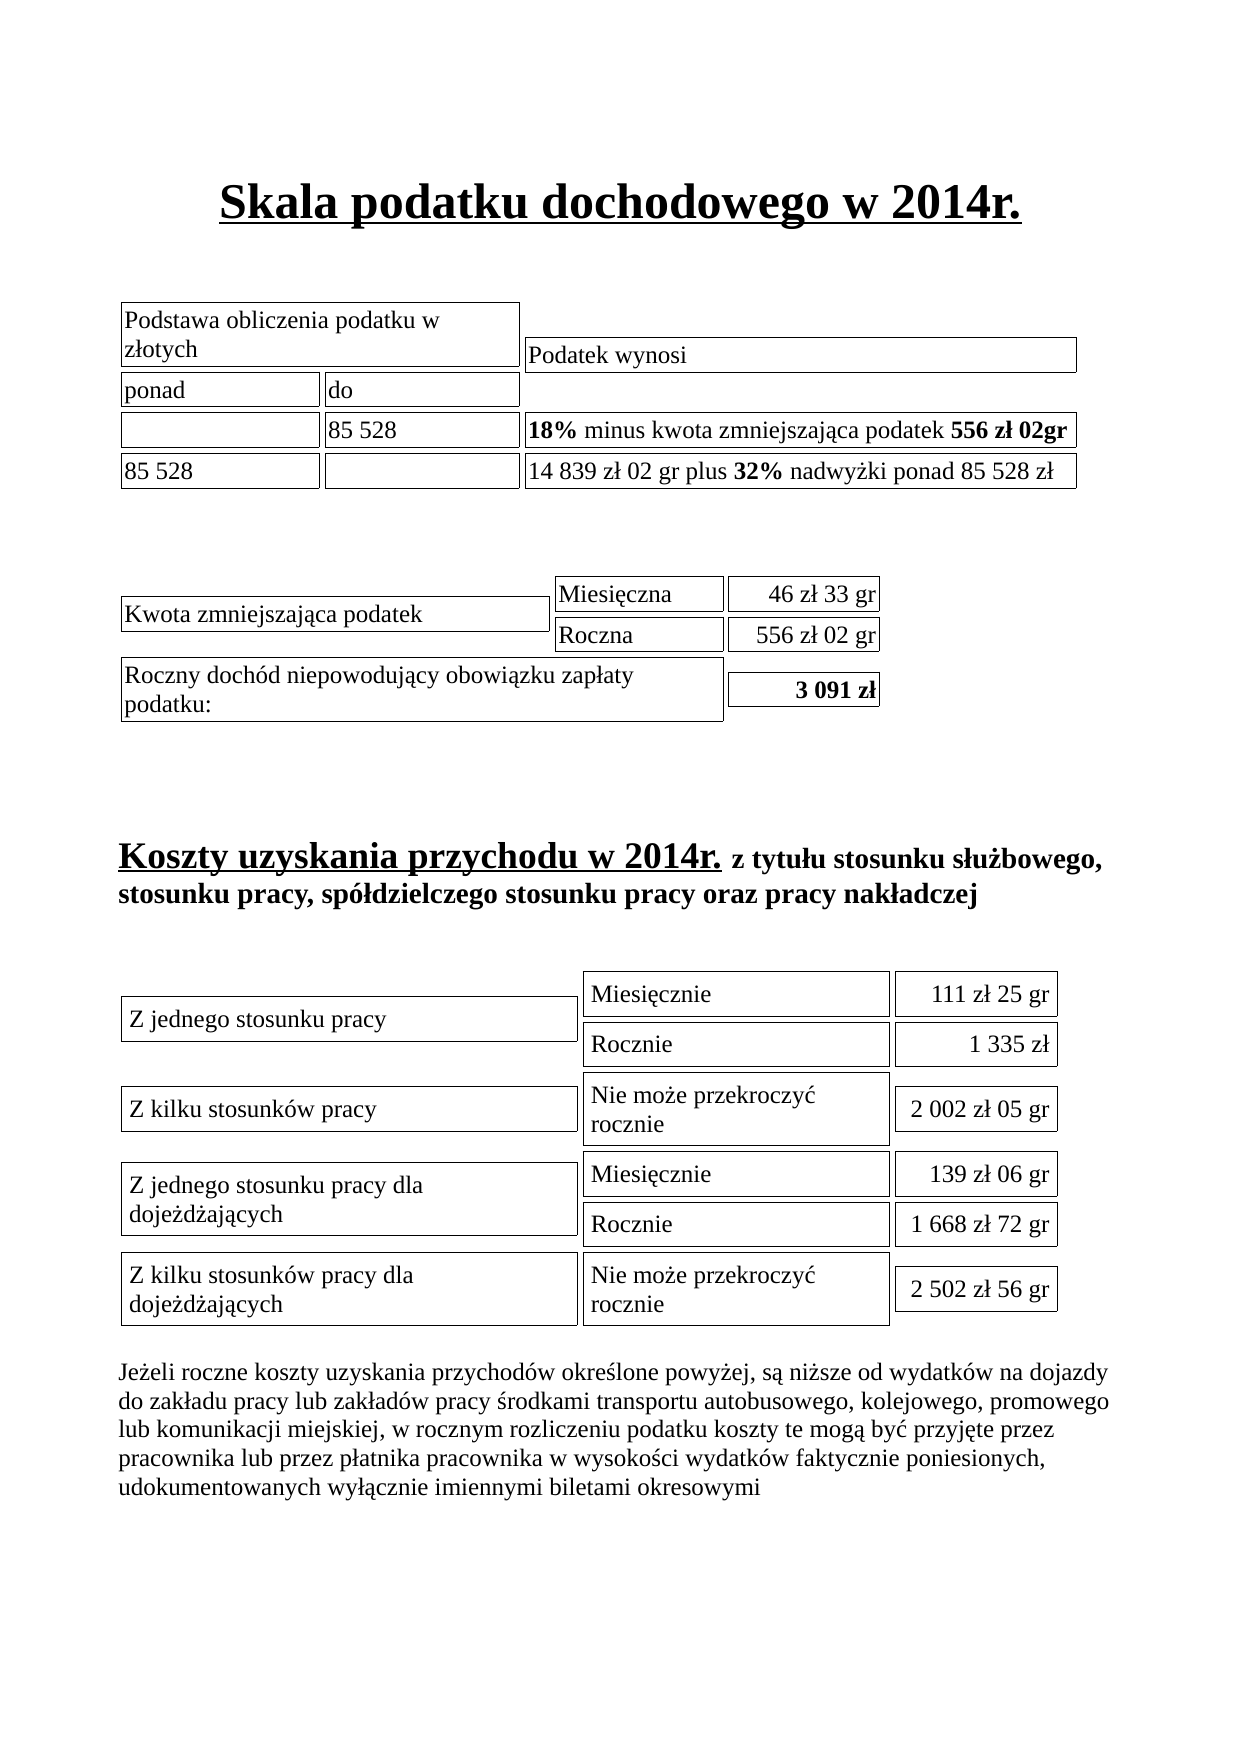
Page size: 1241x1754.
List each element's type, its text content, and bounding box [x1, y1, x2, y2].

table_cell 3 091 zł [726, 654, 886, 724]
table_cell 85 528 [118, 450, 322, 491]
table_cell 2 002 zł 05 gr [893, 1069, 1070, 1148]
table_cell 14 839 zł 02 gr plus 32% nadwyżki ponad 85 528 zł [522, 450, 1079, 491]
table_cell 556 zł 02 gr [726, 614, 886, 654]
table_cell 139 zł 06 gr [893, 1148, 1070, 1199]
table_cell 1 668 zł 72 gr [893, 1199, 1070, 1249]
table_header 111 zł 25 gr [893, 968, 1070, 1019]
table_header Podatek wynosi [522, 299, 1079, 409]
subtitle Skala podatku dochodowego w 2014r. [118, 172, 1122, 229]
table_cell Roczna [552, 614, 726, 654]
table_cell Nie może przekroczyć rocznie [580, 1069, 892, 1148]
table_cell Z kilku stosunków pracy [118, 1069, 580, 1148]
table_header Miesięczna [552, 573, 726, 614]
table_cell do [322, 369, 522, 409]
table_cell 85 528 [322, 409, 522, 450]
subtitle Koszty uzyskania przychodu w 2014r. z tytułu stosunku służbowego, stosunku pracy, spółdzielczego stosunku pracy oraz pracy nakładczej [118, 790, 1122, 910]
table_cell Roczny dochód niepowodujący obowiązku zapłaty podatku: [118, 654, 726, 724]
table_cell 2 502 zł 56 gr [893, 1249, 1070, 1328]
table_cell [118, 409, 322, 450]
table_header Podstawa obliczenia podatku w złotych [118, 299, 522, 369]
table_cell 18% minus kwota zmniejszająca podatek 556 zł 02gr [522, 409, 1079, 450]
table_cell Miesięcznie [580, 1148, 892, 1199]
table_cell Rocznie [580, 1199, 892, 1249]
table_header Miesięcznie [580, 968, 892, 1019]
table_cell Nie może przekroczyć rocznie [580, 1249, 892, 1328]
table_cell Rocznie [580, 1019, 892, 1069]
table_cell Z kilku stosunków pracy dla dojeżdżających [118, 1249, 580, 1328]
table_header 46 zł 33 gr [726, 573, 886, 614]
table_header Z jednego stosunku pracy [118, 968, 580, 1069]
table_cell Z jednego stosunku pracy dla dojeżdżających [118, 1148, 580, 1249]
table_cell ponad [118, 369, 322, 409]
text Jeżeli roczne koszty uzyskania przychodów określone powyżej, są niższe od wydatków na dojazdy do zakładu pracy lub zakładów pracy środkami transportu autobusowego, kolejowego, promowego lub komunikacji miejskiej, w rocznym rozliczeniu podatku koszty te mogą być przyjęte przez pracownika lub przez płatnika pracownika w wysokości wydatków faktycznie poniesionych, udokumentowanych wyłącznie imiennymi biletami okresowymi [118, 1328, 1122, 1558]
table_header Kwota zmniejszająca podatek [118, 573, 552, 654]
table_cell [322, 450, 522, 491]
table_cell 1 335 zł [893, 1019, 1070, 1069]
